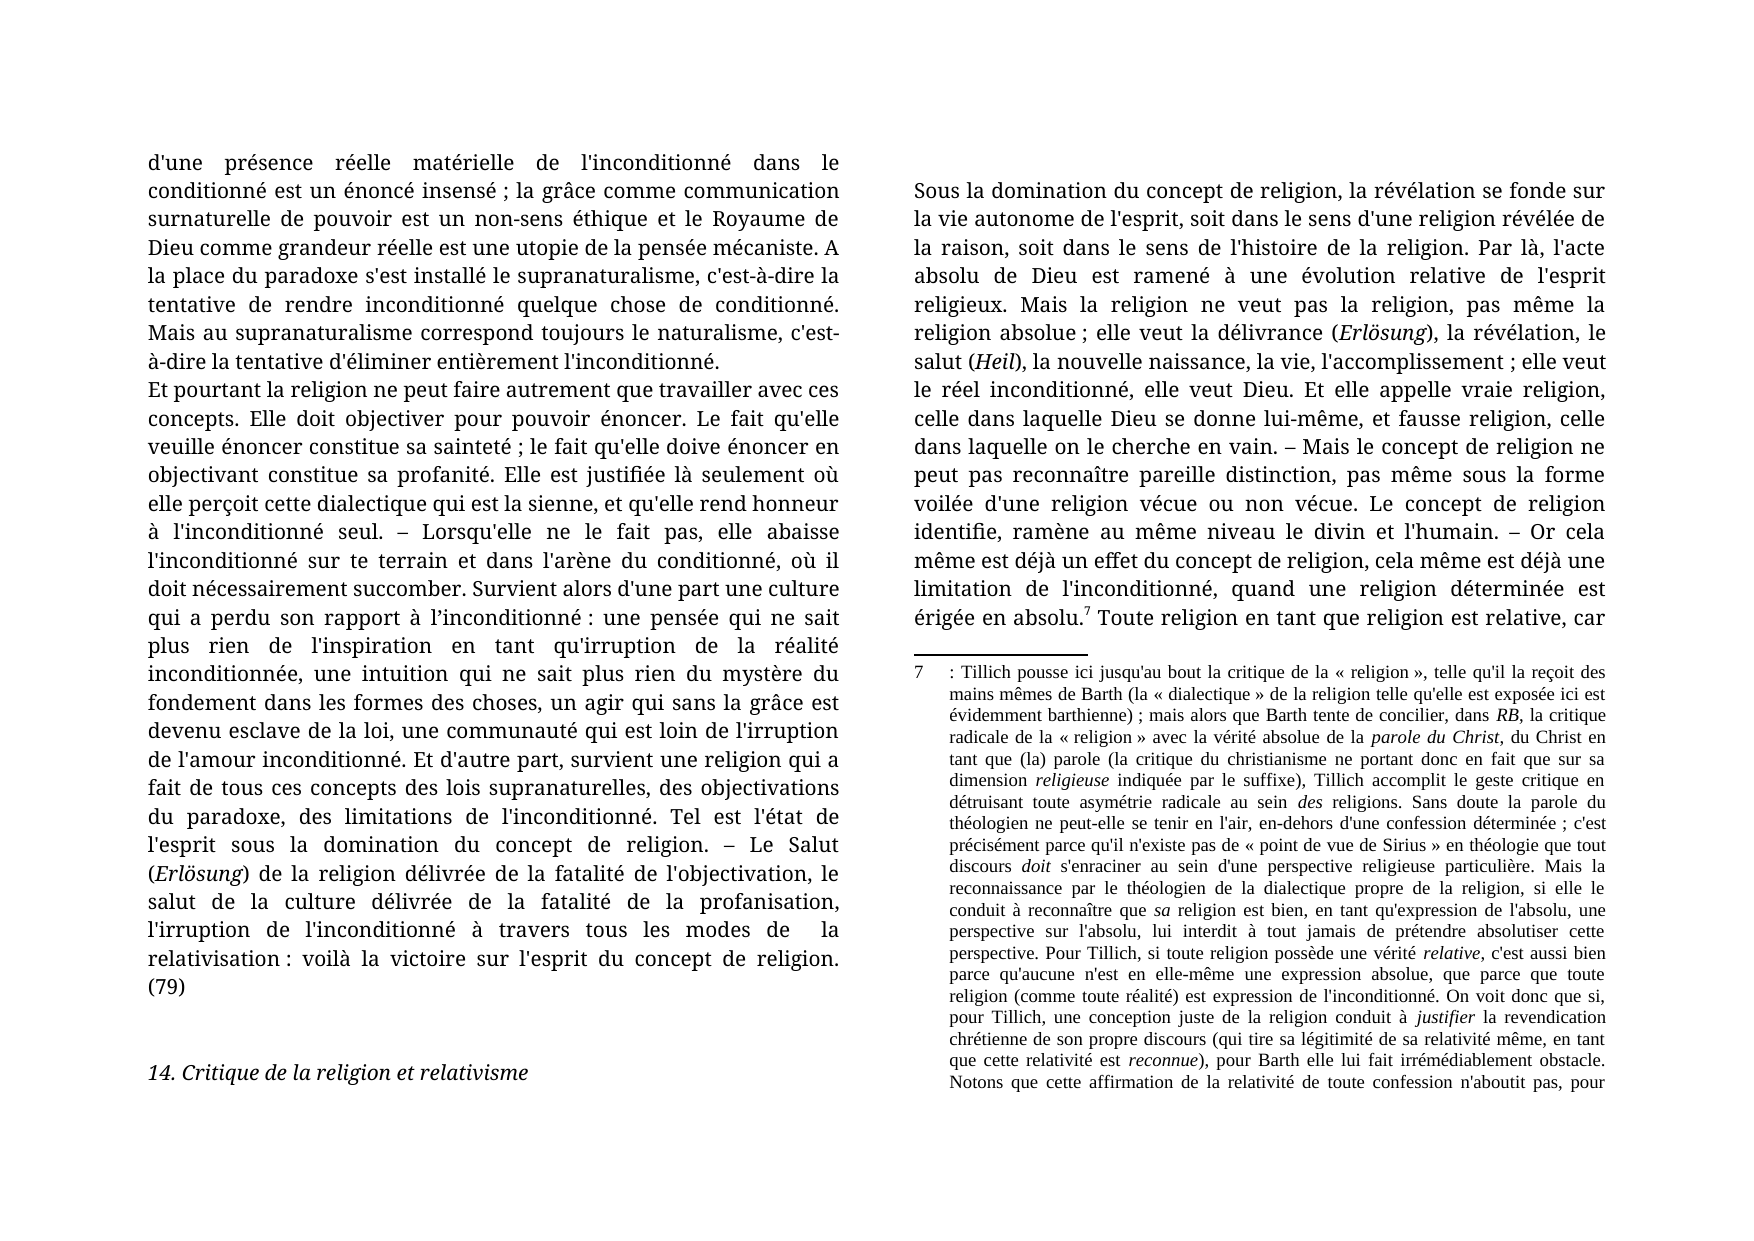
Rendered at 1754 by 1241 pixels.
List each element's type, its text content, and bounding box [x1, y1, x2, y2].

text d'une présence réelle matérielle de l'inconditionné dans le conditionné est un énoncé insensé ; la grâce comme communication surnaturelle de pouvoir est un non-sens éthique et le Royaume de Dieu comme grandeur réelle est une utopie de la pensée mécaniste. A la place du paradoxe s'est installé le supranaturalisme, c'est-à-dire la tentative de rendre inconditionné quelque chose de conditionné. Mais au supranaturalisme correspond toujours le naturalisme, c'est-à-dire la tentative d'éliminer entièrement l'inconditionné. [148, 148, 840, 375]
text : Tillich pousse ici jusqu'au bout la critique de la « religion », telle qu'il la reçoit des mains mêmes de Barth (la « dialectique » de la religion telle qu'elle est exposée ici est évidemment barthienne) ; mais alors que Barth tente de concilier, dans RB, la critique radicale de la « religion » avec la vérité absolue de la parole du Christ, du Christ en tant que (la) parole (la critique du christianisme ne portant donc en fait que sur sa dimension religieuse indiquée par le suffixe), Tillich accomplit le geste critique en détruisant toute asymétrie radicale au sein des religions. Sans doute la parole du théologien ne peut-elle se tenir en l'air, en-dehors d'une confession déterminée ; c'est précisément parce qu'il n'existe pas de « point de vue de Sirius » en théologie que tout discours doit s'enraciner au sein d'une perspective religieuse particulière. Mais la reconnaissance par le théologien de la dialectique propre de la religion, si elle le conduit à reconnaître que sa religion est bien, en tant qu'expression de l'absolu, une perspective sur l'absolu, lui interdit à tout jamais de prétendre absolutiser cette perspective. Pour Tillich, si toute religion possède une vérité relative, c'est aussi bien parce qu'aucune n'est en elle-même une expression absolue, que parce que toute religion (comme toute réalité) est expression de l'inconditionné. On voit donc que si, pour Tillich, une conception juste de la religion conduit à justifier la revendication chrétienne de son propre discours (qui tire sa légitimité de sa relativité même, en tant que cette relativité est reconnue), pour Barth elle lui fait irrémédiablement obstacle. Notons que cette affirmation de la relativité de toute confession n'aboutit pas, pour [914, 661, 1606, 1092]
text Sous la domination du concept de religion, la révélation se fonde sur la vie autonome de l'esprit, soit dans le sens d'une religion révélée de la raison, soit dans le sens de l'histoire de la religion. Par là, l'acte absolu de Dieu est ramené à une évolution relative de l'esprit religieux. Mais la religion ne veut pas la religion, pas même la religion absolue ; elle veut la délivrance (Erlösung), la révélation, le salut (Heil), la nouvelle naissance, la vie, l'accomplissement ; elle veut le réel inconditionné, elle veut Dieu. Et elle appelle vraie religion, celle dans laquelle Dieu se donne lui-même, et fausse religion, celle dans laquelle on le cherche en vain. – Mais le concept de religion ne peut pas reconnaître pareille distinction, pas même sous la forme voilée d'une religion vécue ou non vécue. Le concept de religion identifie, ramène au même niveau le divin et l'humain. – Or cela même est déjà un effet du concept de religion, cela même est déjà une limitation de l'inconditionné, quand une religion déterminée est érigée en absolu. Toute religion en tant que religion est relative, car [914, 176, 1606, 631]
text Et pourtant la religion ne peut faire autrement que travailler avec ces concepts. Elle doit objectiver pour pouvoir énoncer. Le fait qu'elle veuille énoncer constitue sa sainteté ; le fait qu'elle doive énoncer en objectivant constitue sa profanité. Elle est justifiée là seulement où elle perçoit cette dialectique qui est la sienne, et qu'elle rend honneur à l'inconditionné seul. – Lorsqu'elle ne le fait pas, elle abaisse l'inconditionné sur te terrain et dans l'arène du conditionné, où il doit nécessairement succomber. Survient alors d'une part une culture qui a perdu son rapport à l’inconditionné : une pensée qui ne sait plus rien de l'inspiration en tant qu'irruption de la réalité inconditionnée, une intuition qui ne sait plus rien du mystère du fondement dans les formes des choses, un agir qui sans la grâce est devenu esclave de la loi, une communauté qui est loin de l'irruption de l'amour inconditionné. Et d'autre part, survient une religion qui a fait de tous ces concepts des lois supranaturelles, des objectivations du paradoxe, des limitations de l'inconditionné. Tel est l'état de l'esprit sous la domination du concept de religion. – Le Salut (Erlösung) de la religion délivrée de la fatalité de l'objectivation, le salut de la culture délivrée de la fatalité de la profanisation, l'irruption de l'inconditionné à travers tous les modes de la relativisation : voilà la victoire sur l'esprit du concept de religion. (79) [148, 375, 840, 1001]
text 14. Critique de la religion et relativisme [148, 1058, 840, 1086]
